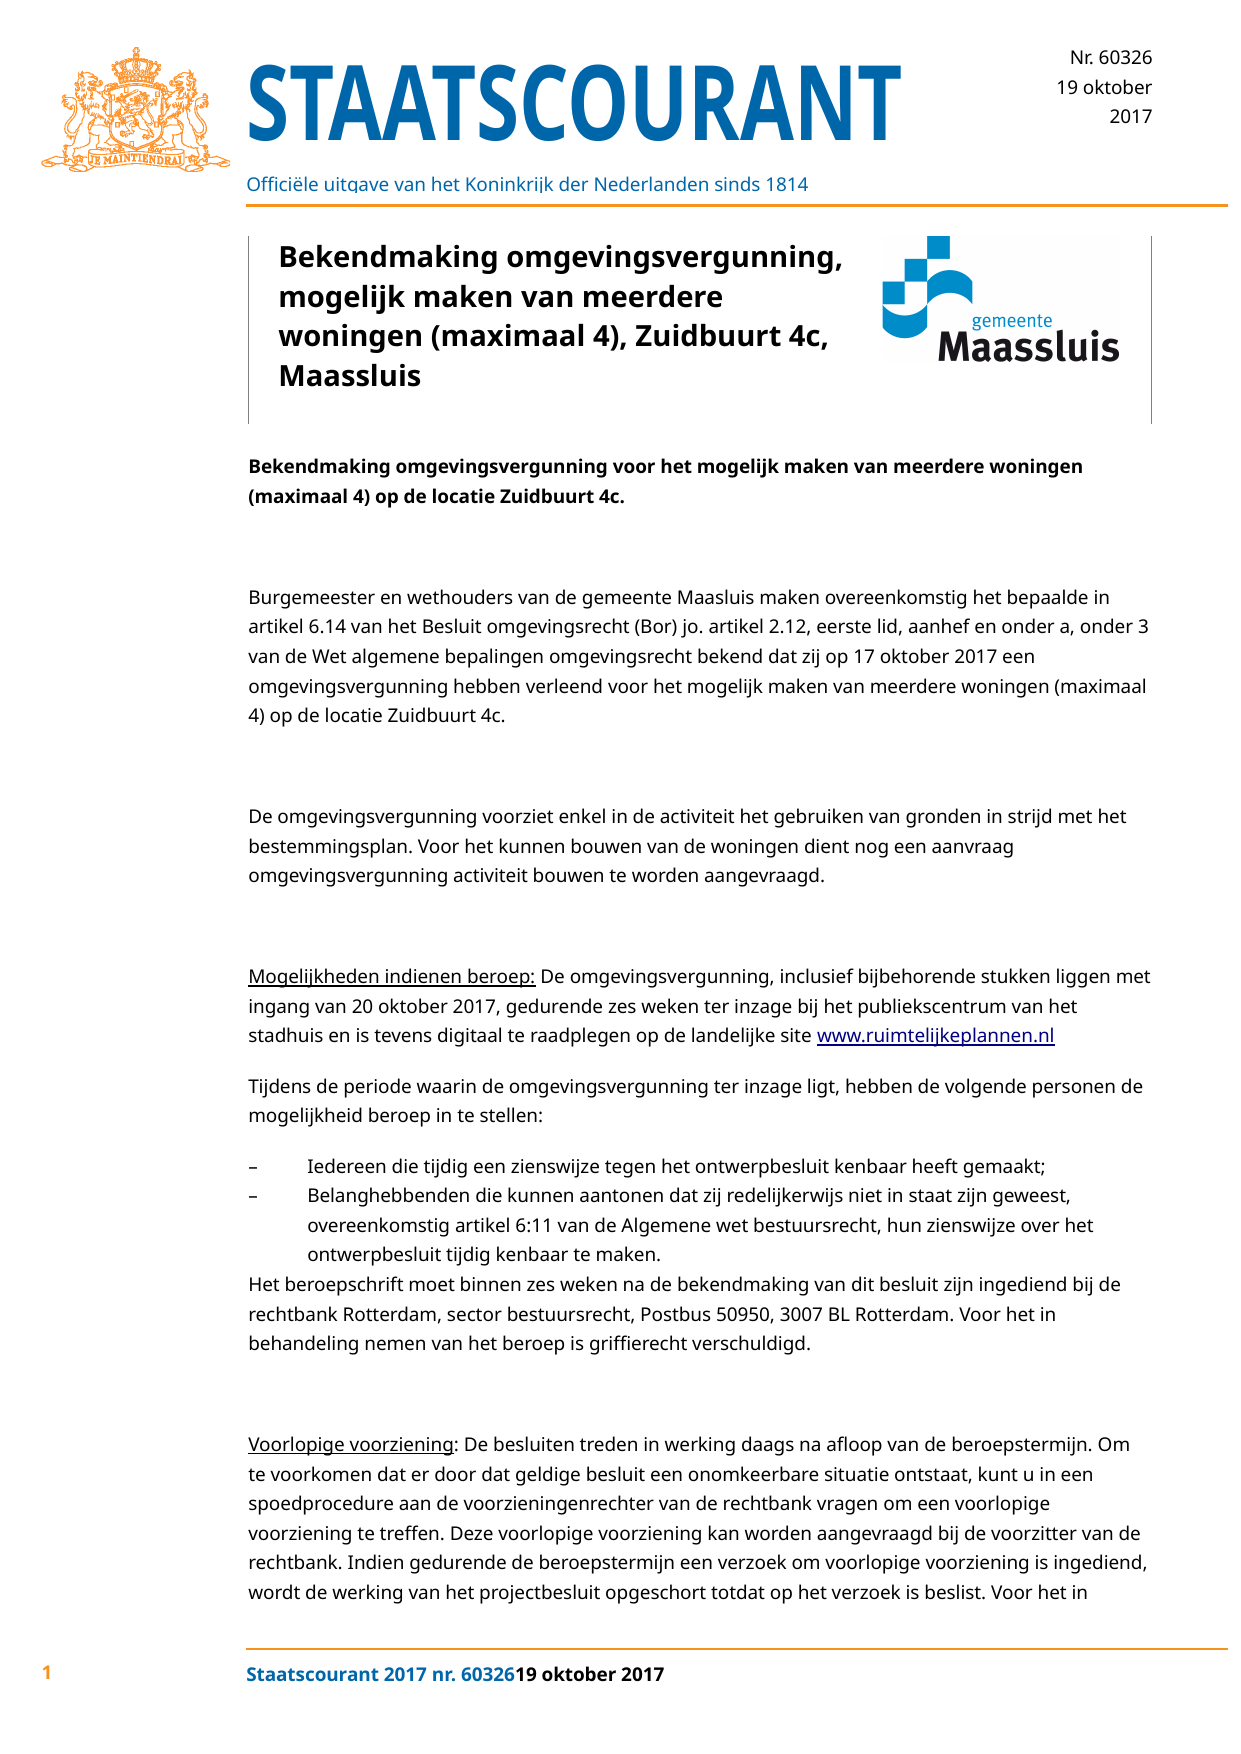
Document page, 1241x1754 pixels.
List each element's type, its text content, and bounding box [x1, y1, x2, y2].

text Burgemeester en wethouders van de gemeente Maasluis maken overeenkomstig het bepaalde in artikel 6.14 van het Besluit omgevingsrecht (Bor) jo. artikel 2.12, eerste lid, aanhef en onder a, onder 3 van de Wet algemene bepalingen omgevingsrecht bekend dat zij op 17 oktober 2017 een omgevingsvergunning hebben verleend voor het mogelijk maken van meerdere woningen (maximaal 4) op de locatie Zuidbuurt 4c. [248, 584, 1152, 728]
picture [882, 236, 927, 281]
list Belanghebbenden die kunnen aantonen dat zij redelijkerwijs niet in staat zijn geweest, overeenkomstig artikel 6:11 van de Algemene wet bestuursrecht, hun zienswijze over het ontwerpbesluit tijdig kenbaar te maken. [248, 1182, 1152, 1267]
text De omgevingsvergunning voorziet enkel in de activiteit het gebruiken van gronden in strijd met het bestemmingsplan. Voor het kunnen bouwen van de woningen dient nog een aanvraag omgevingsvergunning activiteit bouwen te worden aangevraagd. [248, 803, 1152, 888]
text Voorlopige voorziening: De besluiten treden in werking daags na afloop van de beroepstermijn. Om te voorkomen dat er door dat geldige besluit een onomkeerbare situatie ontstaat, kunt u in een spoedprocedure aan de voorzieningenrechter van de rechtbank vragen om een voorlopige voorziening te treffen. Deze voorlopige voorziening kan worden aangevraagd bij de voorzitter van de rechtbank. Indien gedurende de beroepstermijn een verzoek om voorlopige voorziening is ingediend, wordt de werking van het projectbesluit opgeschort totdat op het verzoek is beslist. Voor het in [248, 1431, 1152, 1605]
table_header [850, 236, 1151, 424]
text Tijdens de periode waarin de omgevingsvergunning ter inzage ligt, hebben de volgende personen de mogelijkheid beroep in te stellen: [248, 1073, 1152, 1128]
picture [882, 236, 1119, 362]
text Mogelijkheden indienen beroep: De omgevingsvergunning, inclusief bijbehorende stukken liggen met ingang van 20 oktober 2017, gedurende zes weken ter inzage bij het publiekscentrum van het stadhuis en is tevens digitaal te raadplegen op de landelijke site www.ruimtelijkeplannen.nl [248, 963, 1152, 1048]
table_header Bekendmaking omgevingsvergunning, mogelijk maken van meerdere woningen (maximaal 4), Zuidbuurt 4c, Maassluis [249, 236, 850, 424]
text Het beroepschrift moet binnen zes weken na de bekendmaking van dit besluit zijn ingediend bij de rechtbank Rotterdam, sector bestuursrecht, Postbus 50950, 3007 BL Rotterdam. Voor het in behandeling nemen van het beroep is griffierecht verschuldigd. [248, 1271, 1152, 1356]
list Iedereen die tijdig een zienswijze tegen het ontwerpbesluit kenbaar heeft gemaakt; [248, 1153, 1152, 1178]
picture [41, 47, 231, 172]
text Bekendmaking omgevingsvergunning voor het mogelijk maken van meerdere woningen (maximaal 4) op de locatie Zuidbuurt 4c. [248, 454, 1152, 509]
